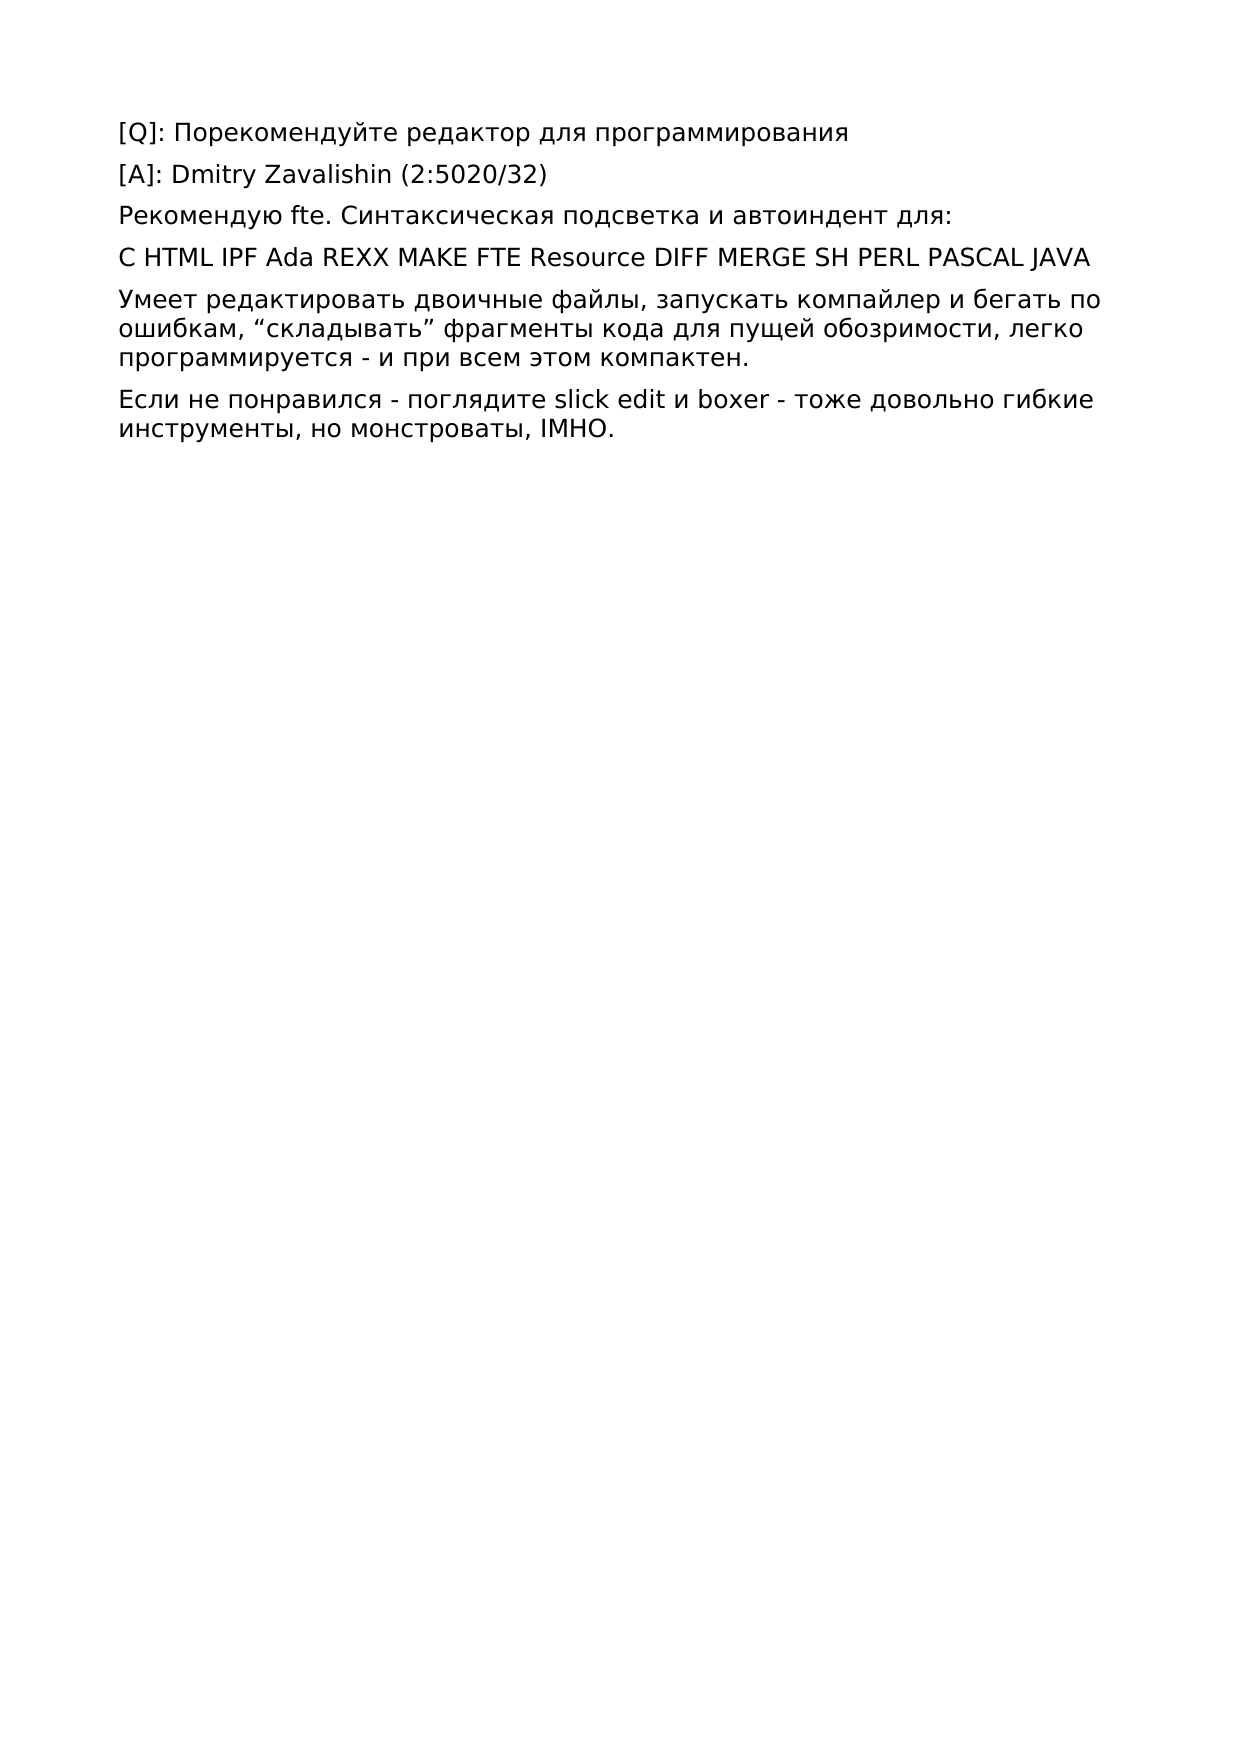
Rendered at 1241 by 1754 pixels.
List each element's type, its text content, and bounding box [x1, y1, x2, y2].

text [A]: Dmitry Zavalishin (2:5020/32) [118, 160, 1122, 189]
text Умеет редактировать двоичные файлы, запускать компайлер и бегать по ошибкам, “складывать” фрагменты кода для пущей обозримости, легко программируется - и при всем этом компактен. [118, 285, 1122, 372]
text C HTML IPF Ada REXX MAKE FTE Resource DIFF MERGE SH PERL PASCAL JAVA [118, 243, 1122, 272]
text [Q]: Порекомендуйте редактор для программирования [118, 118, 1122, 147]
text Рекомендую fte. Синтаксическая подсветка и автоиндент для: [118, 201, 1122, 231]
text Если не понравился - поглядите slick edit и boxer - тоже довольно гибкие инструменты, но монстроваты, IMHO. [118, 385, 1122, 443]
